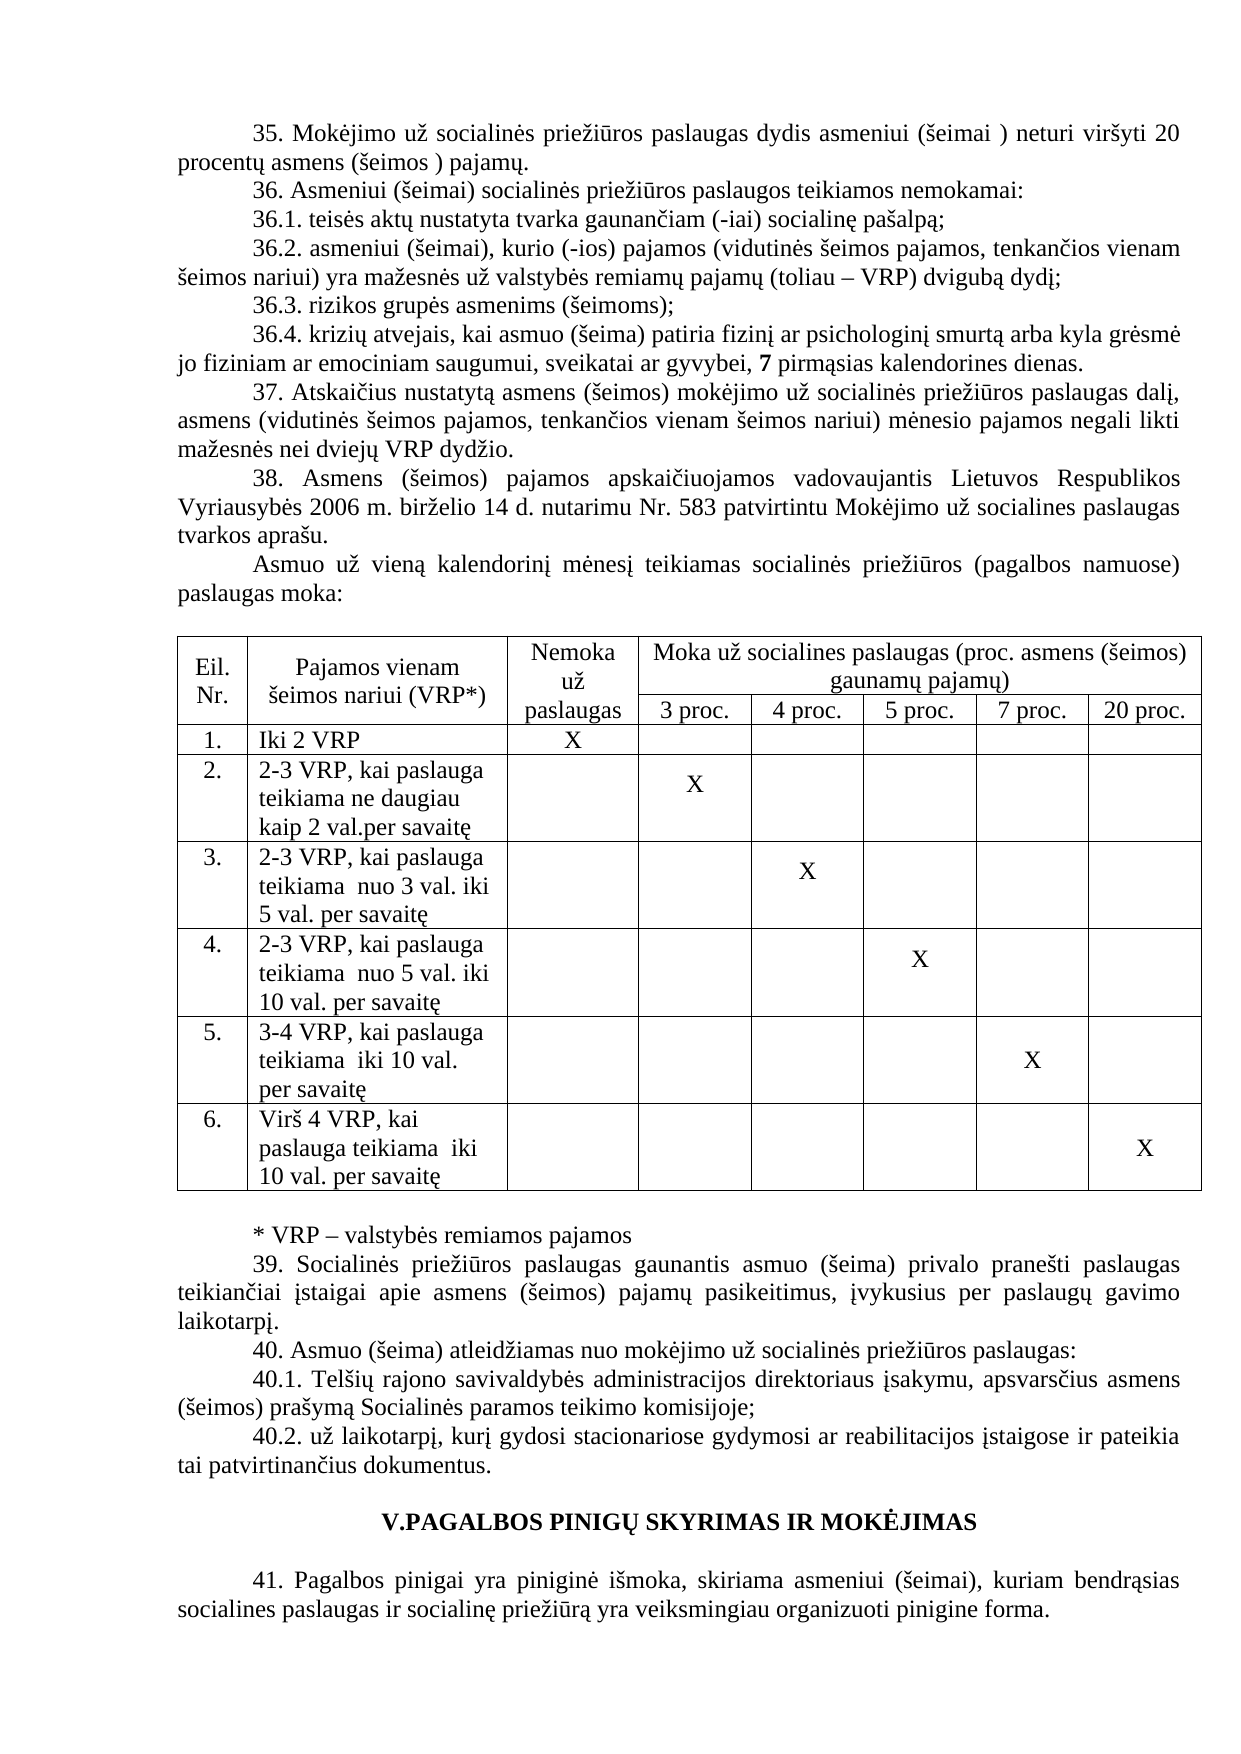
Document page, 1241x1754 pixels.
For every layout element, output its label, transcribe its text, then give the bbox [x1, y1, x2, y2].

table_cell [639, 1017, 751, 1103]
table_cell [864, 725, 976, 754]
table_cell 2-3 VRP, kai paslauga teikiama nuo 5 val. iki 10 val. per savaitę [248, 929, 507, 1016]
table_cell Virš 4 VRP, kai paslauga teikiama iki 10 val. per savaitę [248, 1104, 507, 1190]
text V.PAGALBOS PINIGŲ SKYRIMAS IR MOKĖJIMAS [177, 1507, 1181, 1536]
text 35. Mokėjimo už socialinės priežiūros paslaugas dydis asmeniui (šeimai ) neturi viršyti 20 procentų asmens (šeimos ) pajamų. [177, 118, 1181, 176]
table_cell [1089, 755, 1201, 841]
table_cell [1089, 725, 1201, 754]
table_cell [639, 725, 751, 754]
table_cell [639, 842, 751, 928]
table_header Eil. Nr. [178, 637, 247, 724]
text 36.2. asmeniui (šeimai), kurio (-ios) pajamos (vidutinės šeimos pajamos, tenkančios vienam šeimos nariui) yra mažesnės už valstybės remiamų pajamų (toliau – VRP) dvigubą dydį; [177, 233, 1181, 291]
table_cell [1089, 842, 1201, 928]
text 37. Atskaičius nustatytą asmens (šeimos) mokėjimo už socialinės priežiūros paslaugas dalį, asmens (vidutinės šeimos pajamos, tenkančios vienam šeimos nariui) mėnesio pajamos negali likti mažesnės nei dviejų VRP dydžio. [177, 377, 1181, 463]
table_cell [1089, 929, 1201, 1016]
table_cell X [1089, 1104, 1201, 1190]
table_cell X [977, 1017, 1088, 1103]
text 41. Pagalbos pinigai yra piniginė išmoka, skiriama asmeniui (šeimai), kuriam bendrąsias socialines paslaugas ir socialinę priežiūrą yra veiksmingiau organizuoti pinigine forma. [177, 1565, 1181, 1622]
table_cell X [508, 725, 638, 754]
table_cell [977, 725, 1088, 754]
table_cell [864, 1017, 976, 1103]
table_header Moka už socialines paslaugas (proc. asmens (šeimos) gaunamų pajamų) [639, 637, 1201, 694]
table_cell [977, 842, 1088, 928]
table_cell [639, 1104, 751, 1190]
table_header Nemoka už paslaugas [508, 637, 638, 724]
table_cell [977, 755, 1088, 841]
text 40.2. už laikotarpį, kurį gydosi stacionariose gydymosi ar reabilitacijos įstaigose ir pateikia tai patvirtinančius dokumentus. [177, 1421, 1181, 1479]
text Asmuo už vieną kalendorinį mėnesį teikiamas socialinės priežiūros (pagalbos namuose) paslaugas moka: [177, 549, 1181, 607]
table_cell 7 proc. [977, 695, 1088, 724]
text 36.3. rizikos grupės asmenims (šeimoms); [177, 291, 1181, 319]
table_cell 1. [178, 725, 247, 754]
table_cell [752, 1017, 863, 1103]
table_cell [1089, 1017, 1201, 1103]
table_cell [508, 1017, 638, 1103]
text 36.4. krizių atvejais, kai asmuo (šeima) patiria fizinį ar psichologinį smurtą arba kyla grėsmė jo fiziniam ar emociniam saugumui, sveikatai ar gyvybei, 7 pirmąsias kalendorines dienas. [177, 319, 1181, 377]
table_cell 2. [178, 755, 247, 841]
table_cell 6. [178, 1104, 247, 1190]
table_cell 5. [178, 1017, 247, 1103]
table_cell [508, 842, 638, 928]
text 40. Asmuo (šeima) atleidžiamas nuo mokėjimo už socialinės priežiūros paslaugas: [177, 1335, 1181, 1364]
table_cell [508, 929, 638, 1016]
table_cell X [864, 929, 976, 1016]
text 36.1. teisės aktų nustatyta tvarka gaunančiam (-iai) socialinę pašalpą; [177, 204, 1181, 233]
text 40.1. Telšių rajono savivaldybės administracijos direktoriaus įsakymu, apsvarsčius asmens (šeimos) prašymą Socialinės paramos teikimo komisijoje; [177, 1364, 1181, 1421]
table_cell [977, 1104, 1088, 1190]
table_cell X [752, 842, 863, 928]
table_cell Iki 2 VRP [248, 725, 507, 754]
table_cell 2-3 VRP, kai paslauga teikiama nuo 3 val. iki 5 val. per savaitę [248, 842, 507, 928]
table_cell 5 proc. [864, 695, 976, 724]
table_cell [508, 1104, 638, 1190]
table_cell [864, 1104, 976, 1190]
table_cell [639, 929, 751, 1016]
table_cell [508, 755, 638, 841]
text 38. Asmens (šeimos) pajamos apskaičiuojamos vadovaujantis Lietuvos Respublikos Vyriausybės 2006 m. birželio 14 d. nutarimu Nr. 583 patvirtintu Mokėjimo už socialines paslaugas tvarkos aprašu. [177, 463, 1181, 549]
table_header Pajamos vienam šeimos nariui (VRP*) [248, 637, 507, 724]
text 39. Socialinės priežiūros paslaugas gaunantis asmuo (šeima) privalo pranešti paslaugas teikiančiai įstaigai apie asmens (šeimos) pajamų pasikeitimus, įvykusius per paslaugų gavimo laikotarpį. [177, 1249, 1181, 1335]
text 36. Asmeniui (šeimai) socialinės priežiūros paslaugos teikiamos nemokamai: [177, 176, 1181, 204]
table_cell [752, 929, 863, 1016]
table_cell [752, 1104, 863, 1190]
table_cell [864, 842, 976, 928]
table_cell [864, 755, 976, 841]
table_cell X [639, 755, 751, 841]
table_cell 4. [178, 929, 247, 1016]
table_cell [752, 725, 863, 754]
table_cell [977, 929, 1088, 1016]
table_cell 2-3 VRP, kai paslauga teikiama ne daugiau kaip 2 val.per savaitę [248, 755, 507, 841]
table_cell 20 proc. [1089, 695, 1201, 724]
table_cell [752, 755, 863, 841]
text * VRP – valstybės remiamos pajamos [177, 1220, 1181, 1249]
table_cell 3 proc. [639, 695, 751, 724]
table_cell 3-4 VRP, kai paslauga teikiama iki 10 val. per savaitę [248, 1017, 507, 1103]
table_cell 4 proc. [752, 695, 863, 724]
table_cell 3. [178, 842, 247, 928]
